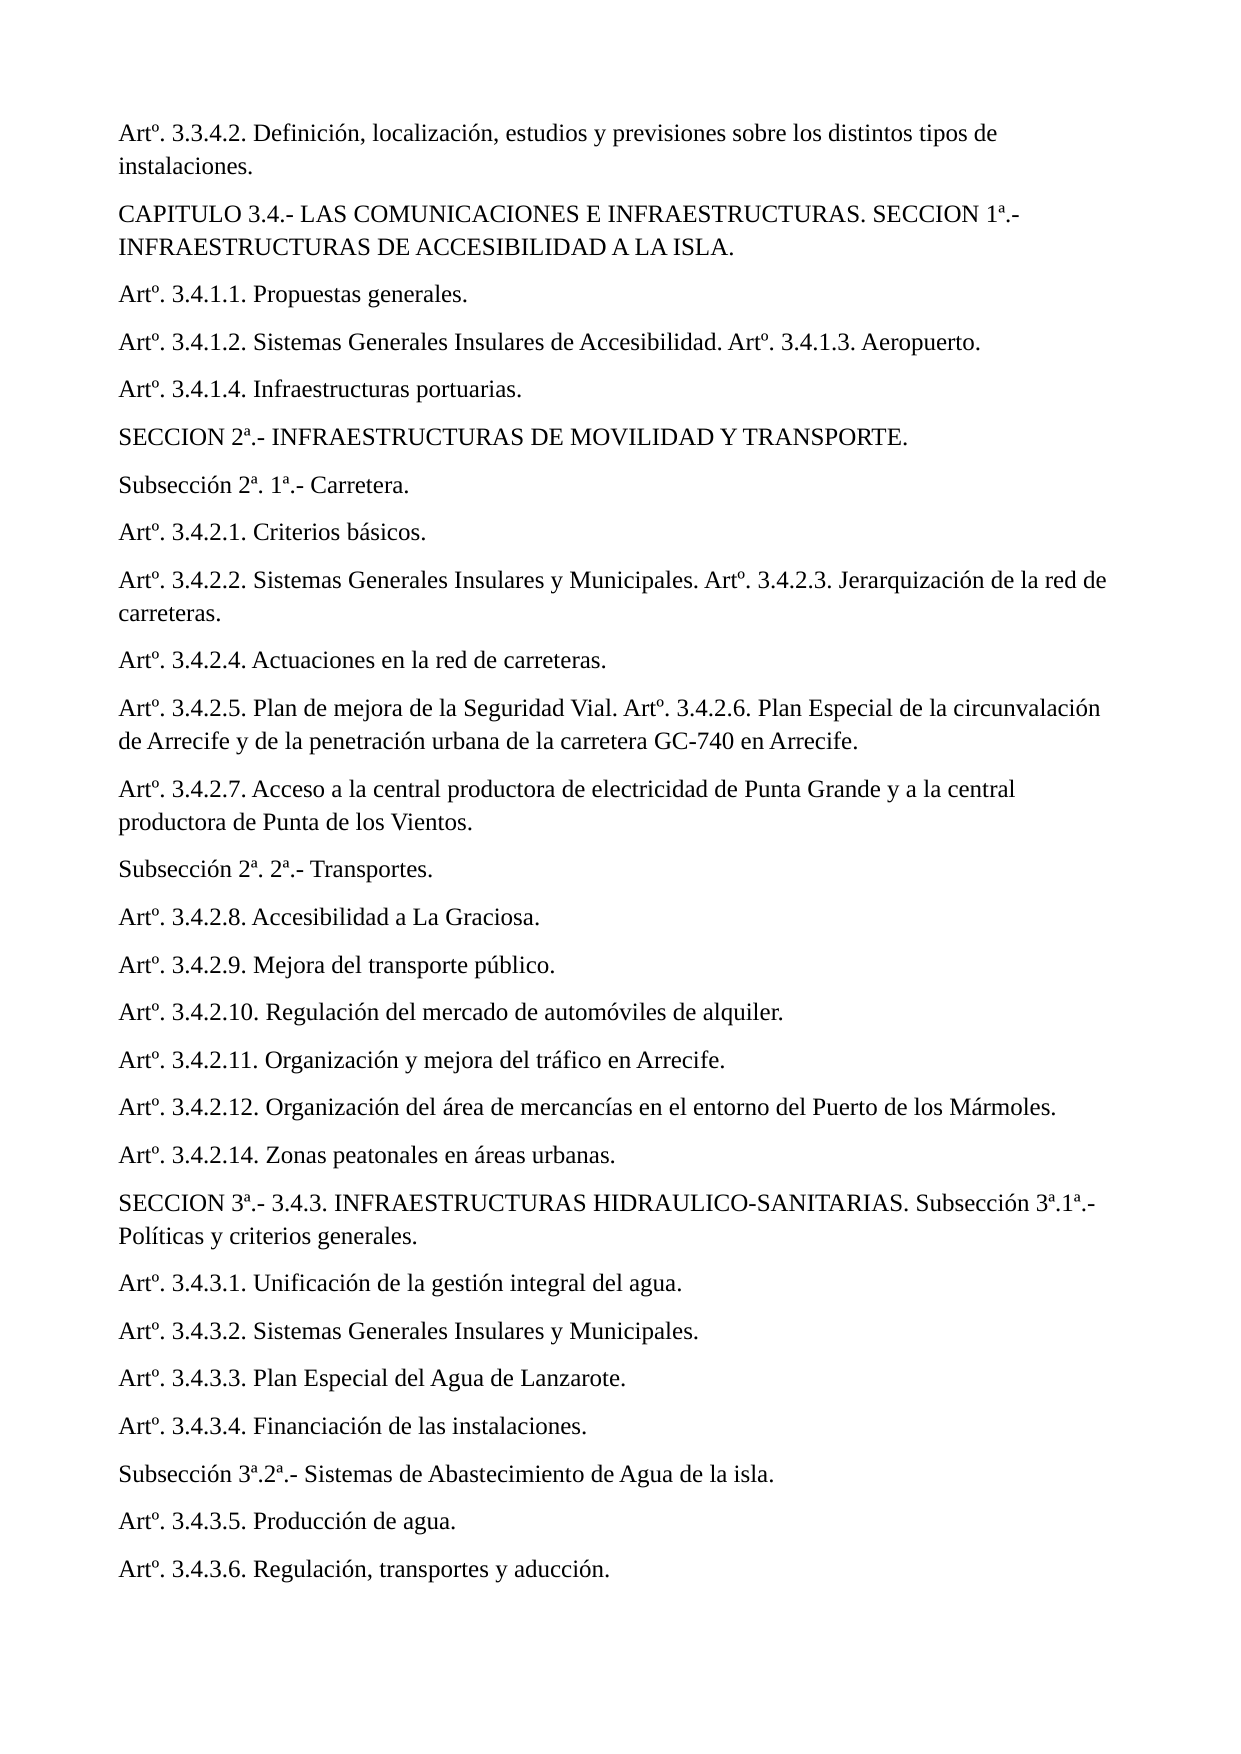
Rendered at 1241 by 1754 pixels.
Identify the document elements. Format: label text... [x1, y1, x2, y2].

text Subsección 2ª. 1ª.- Carretera. [118, 470, 1122, 498]
text Artº. 3.4.2.14. Zonas peatonales en áreas urbanas. [118, 1140, 1122, 1169]
text Artº. 3.4.2.12. Organización del área de mercancías en el entorno del Puerto de los Mármoles. [118, 1092, 1122, 1121]
text Subsección 2ª. 2ª.- Transportes. [118, 854, 1122, 883]
text Artº. 3.4.3.3. Plan Especial del Agua de Lanzarote. [118, 1363, 1122, 1392]
text Artº. 3.4.3.4. Financiación de las instalaciones. [118, 1411, 1122, 1440]
text Artº. 3.4.2.11. Organización y mejora del tráfico en Arrecife. [118, 1045, 1122, 1074]
text Artº. 3.4.2.7. Acceso a la central productora de electricidad de Punta Grande y a la central productora de Punta de los Vientos. [118, 774, 1122, 836]
text SECCION 3ª.- 3.4.3. INFRAESTRUCTURAS HIDRAULICO-SANITARIAS. Subsección 3ª.1ª.- Políticas y criterios generales. [118, 1188, 1122, 1249]
text Subsección 3ª.2ª.- Sistemas de Abastecimiento de Agua de la isla. [118, 1459, 1122, 1487]
text Artº. 3.4.1.1. Propuestas generales. [118, 279, 1122, 308]
text Artº. 3.4.2.1. Criterios básicos. [118, 517, 1122, 546]
text Artº. 3.4.1.4. Infraestructuras portuarias. [118, 374, 1122, 403]
text Artº. 3.4.2.2. Sistemas Generales Insulares y Municipales. Artº. 3.4.2.3. Jerarquización de la red de carreteras. [118, 565, 1122, 627]
text Artº. 3.4.3.6. Regulación, transportes y aducción. [118, 1554, 1122, 1583]
text Artº. 3.4.2.5. Plan de mejora de la Seguridad Vial. Artº. 3.4.2.6. Plan Especial de la circunvalación de Arrecife y de la penetración urbana de la carretera GC-740 en Arrecife. [118, 693, 1122, 755]
text Artº. 3.4.1.2. Sistemas Generales Insulares de Accesibilidad. Artº. 3.4.1.3. Aeropuerto. [118, 327, 1122, 356]
text Artº. 3.4.2.8. Accesibilidad a La Graciosa. [118, 902, 1122, 931]
text Artº. 3.4.2.10. Regulación del mercado de automóviles de alquiler. [118, 997, 1122, 1026]
text Artº. 3.3.4.2. Definición, localización, estudios y previsiones sobre los distintos tipos de instalaciones. [118, 118, 1122, 180]
text Artº. 3.4.3.1. Unificación de la gestión integral del agua. [118, 1268, 1122, 1297]
text Artº. 3.4.2.4. Actuaciones en la red de carreteras. [118, 646, 1122, 674]
text CAPITULO 3.4.- LAS COMUNICACIONES E INFRAESTRUCTURAS. SECCION 1ª.- INFRAESTRUCTURAS DE ACCESIBILIDAD A LA ISLA. [118, 199, 1122, 261]
text Artº. 3.4.3.2. Sistemas Generales Insulares y Municipales. [118, 1316, 1122, 1345]
text Artº. 3.4.2.9. Mejora del transporte público. [118, 950, 1122, 978]
text Artº. 3.4.3.5. Producción de agua. [118, 1506, 1122, 1535]
text SECCION 2ª.- INFRAESTRUCTURAS DE MOVILIDAD Y TRANSPORTE. [118, 422, 1122, 451]
